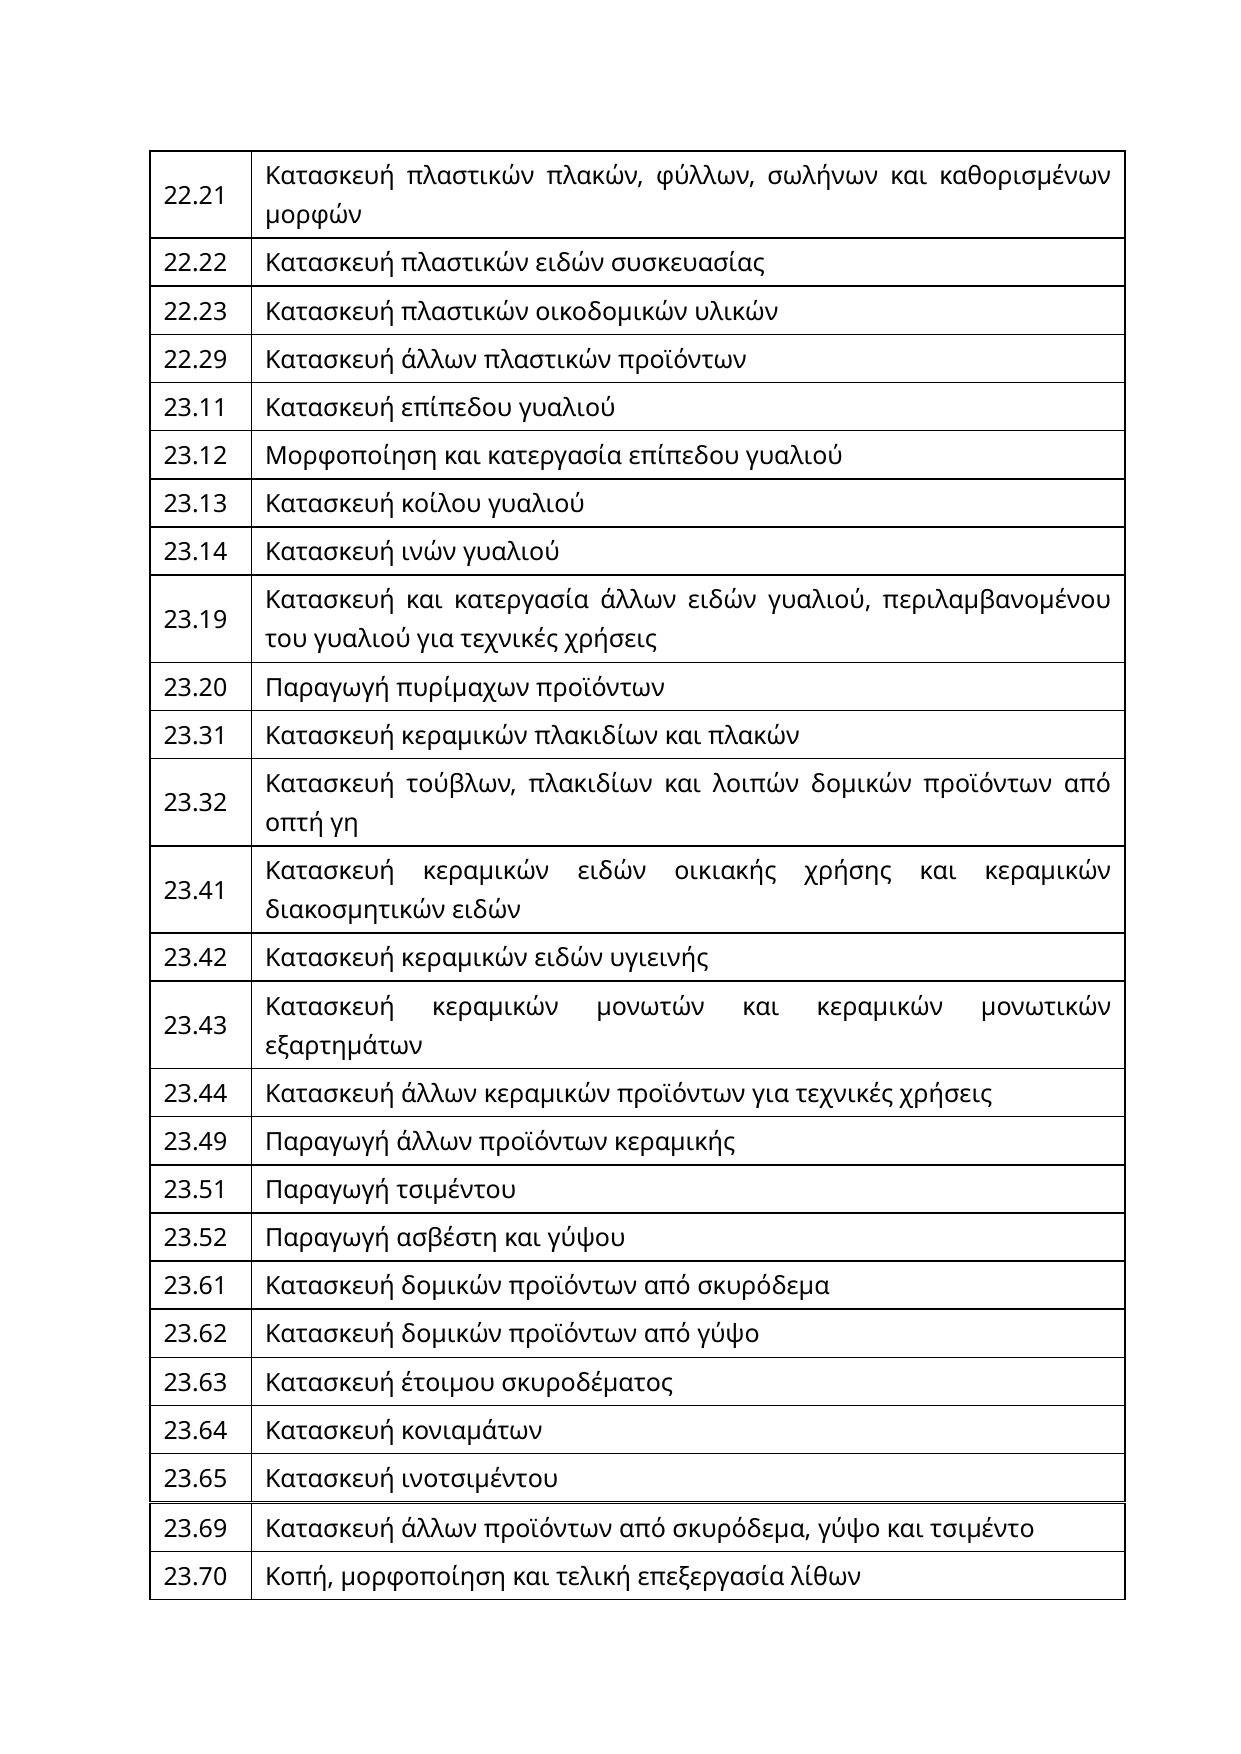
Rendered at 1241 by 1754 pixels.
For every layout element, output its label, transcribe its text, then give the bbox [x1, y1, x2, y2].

table_cell Κατασκευή κοίλου γυαλιού [252, 480, 1124, 526]
table_cell 23.13 [151, 480, 251, 526]
table_cell Κατασκευή κεραμικών μονωτών και κεραμικών μονωτικών εξαρτημάτων [252, 982, 1124, 1068]
table_cell Παραγωγή ασβέστη και γύψου [252, 1214, 1124, 1260]
table_cell Παραγωγή πυρίμαχων προϊόντων [252, 663, 1124, 709]
table_cell Κοπή, μορφοποίηση και τελική επεξεργασία λίθων [252, 1552, 1124, 1599]
table_cell Παραγωγή άλλων προϊόντων κεραμικής [252, 1117, 1124, 1164]
table_cell 23.43 [151, 982, 251, 1068]
table_cell 23.11 [151, 383, 251, 430]
table_cell 23.12 [151, 431, 251, 478]
table_cell 23.64 [151, 1406, 251, 1453]
table_cell 23.61 [151, 1262, 251, 1308]
table_cell 23.41 [151, 847, 251, 932]
table_cell 23.14 [151, 528, 251, 574]
table_cell Κατασκευή ινοτσιμέντου [252, 1454, 1124, 1501]
table_cell 23.52 [151, 1214, 251, 1260]
table_cell Παραγωγή τσιμέντου [252, 1166, 1124, 1212]
table_cell Κατασκευή και κατεργασία άλλων ειδών γυαλιού, περιλαμβανομένου του γυαλιού για τεχνικές χρήσεις [252, 576, 1124, 661]
table_cell 23.51 [151, 1166, 251, 1212]
table_header Κατασκευή άλλων προϊόντων από σκυρόδεμα, γύψο και τσιμέντο [252, 1504, 1124, 1551]
table_cell Κατασκευή άλλων κεραμικών προϊόντων για τεχνικές χρήσεις [252, 1069, 1124, 1116]
table_cell Κατασκευή ινών γυαλιού [252, 528, 1124, 574]
table_cell Κατασκευή κεραμικών ειδών υγιεινής [252, 934, 1124, 980]
table_cell 23.63 [151, 1358, 251, 1404]
table_cell 23.49 [151, 1117, 251, 1164]
table_cell 23.70 [151, 1552, 251, 1599]
table_cell 23.44 [151, 1069, 251, 1116]
table_cell 23.42 [151, 934, 251, 980]
table_cell Κατασκευή κεραμικών πλακιδίων και πλακών [252, 711, 1124, 758]
table_cell 22.21 [151, 152, 251, 237]
table_cell Κατασκευή έτοιμου σκυροδέματος [252, 1358, 1124, 1404]
table_cell Κατασκευή πλαστικών ειδών συσκευασίας [252, 239, 1124, 285]
table_cell 23.65 [151, 1454, 251, 1501]
table_header 23.69 [151, 1504, 251, 1551]
table_cell Κατασκευή τούβλων, πλακιδίων και λοιπών δομικών προϊόντων από οπτή γη [252, 759, 1124, 845]
table_cell 22.23 [151, 287, 251, 333]
table_cell 23.32 [151, 759, 251, 845]
table_cell Κατασκευή δομικών προϊόντων από γύψο [252, 1310, 1124, 1356]
table_cell Κατασκευή πλαστικών πλακών, φύλλων, σωλήνων και καθορισμένων μορφών [252, 152, 1124, 237]
table_cell Κατασκευή πλαστικών οικοδομικών υλικών [252, 287, 1124, 333]
table_cell Κατασκευή δομικών προϊόντων από σκυρόδεμα [252, 1262, 1124, 1308]
table_cell Κατασκευή άλλων πλαστικών προϊόντων [252, 335, 1124, 382]
table_cell 22.29 [151, 335, 251, 382]
table_cell Κατασκευή κονιαμάτων [252, 1406, 1124, 1453]
table_cell Κατασκευή επίπεδου γυαλιού [252, 383, 1124, 430]
table_cell 22.22 [151, 239, 251, 285]
table_cell Κατασκευή κεραμικών ειδών οικιακής χρήσης και κεραμικών διακοσμητικών ειδών [252, 847, 1124, 932]
table_cell 23.19 [151, 576, 251, 661]
table_cell 23.20 [151, 663, 251, 709]
table_cell Μορφοποίηση και κατεργασία επίπεδου γυαλιού [252, 431, 1124, 478]
table_cell 23.31 [151, 711, 251, 758]
table_cell 23.62 [151, 1310, 251, 1356]
